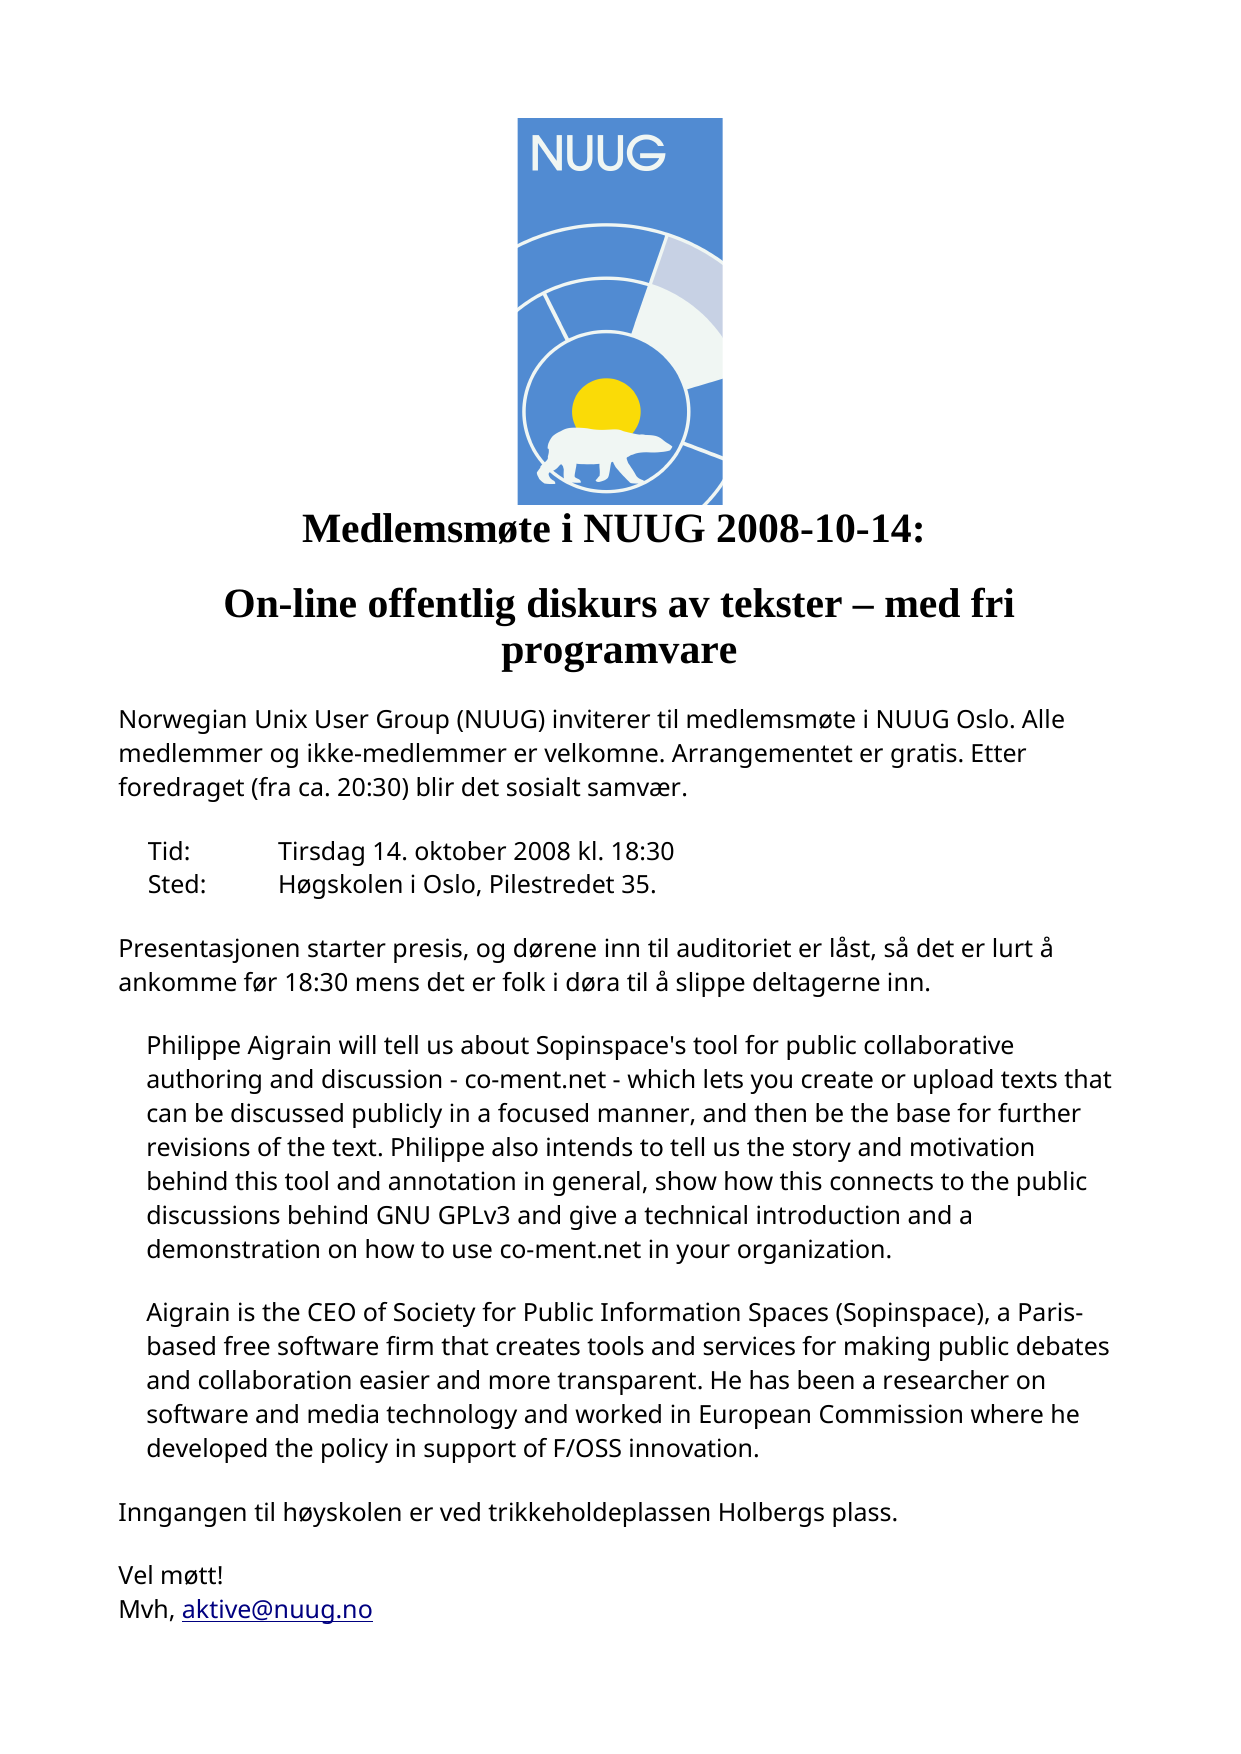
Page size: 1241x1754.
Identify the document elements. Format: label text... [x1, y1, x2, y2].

text Aigrain is the CEO of Society for Public Information Spaces (Sopinspace), a Paris-based free software firm that creates tools and services for making public debates and collaboration easier and more transparent. He has been a researcher on software and media technology and worked in European Commission where he developed the policy in support of F/OSS innovation. [146, 1295, 1122, 1465]
text Presentasjonen starter presis, og dørene inn til auditoriet er låst, så det er lurt å ankomme før 18:30 mens det er folk i døra til å slippe deltagerne inn. [118, 931, 1122, 999]
subtitle Medlemsmøte i NUUG 2008-10-14: [118, 118, 1120, 551]
text Philippe Aigrain will tell us about Sopinspace's tool for public collaborative authoring and discussion - co-ment.net - which lets you create or upload texts that can be discussed publicly in a focused manner, and then be the base for further revisions of the text. Philippe also intends to tell us the story and motivation behind this tool and annotation in general, show how this connects to the public discussions behind GNU GPLv3 and give a technical introduction and a demonstration on how to use co-ment.net in your organization. [146, 1028, 1122, 1266]
text Norwegian Unix User Group (NUUG) inviterer til medlemsmøte i NUUG Oslo. Alle medlemmer og ikke-medlemmer er velkomne. Arrangementet er gratis. Etter foredraget (fra ca. 20:30) blir det sosialt samvær. [118, 702, 1120, 804]
text Tid: Tirsdag 14. oktober 2008 kl. 18:30 Sted: Høgskolen i Oslo, Pilestredet 35. [148, 833, 1122, 901]
text Vel møtt! Mvh, aktive@nuug.no [118, 1558, 1120, 1626]
subtitle On-line offentlig diskurs av tekster – med fri programvare [118, 581, 1120, 673]
picture [517, 118, 723, 505]
text Inngangen til høyskolen er ved trikkeholdeplassen Holbergs plass. [118, 1495, 1120, 1529]
